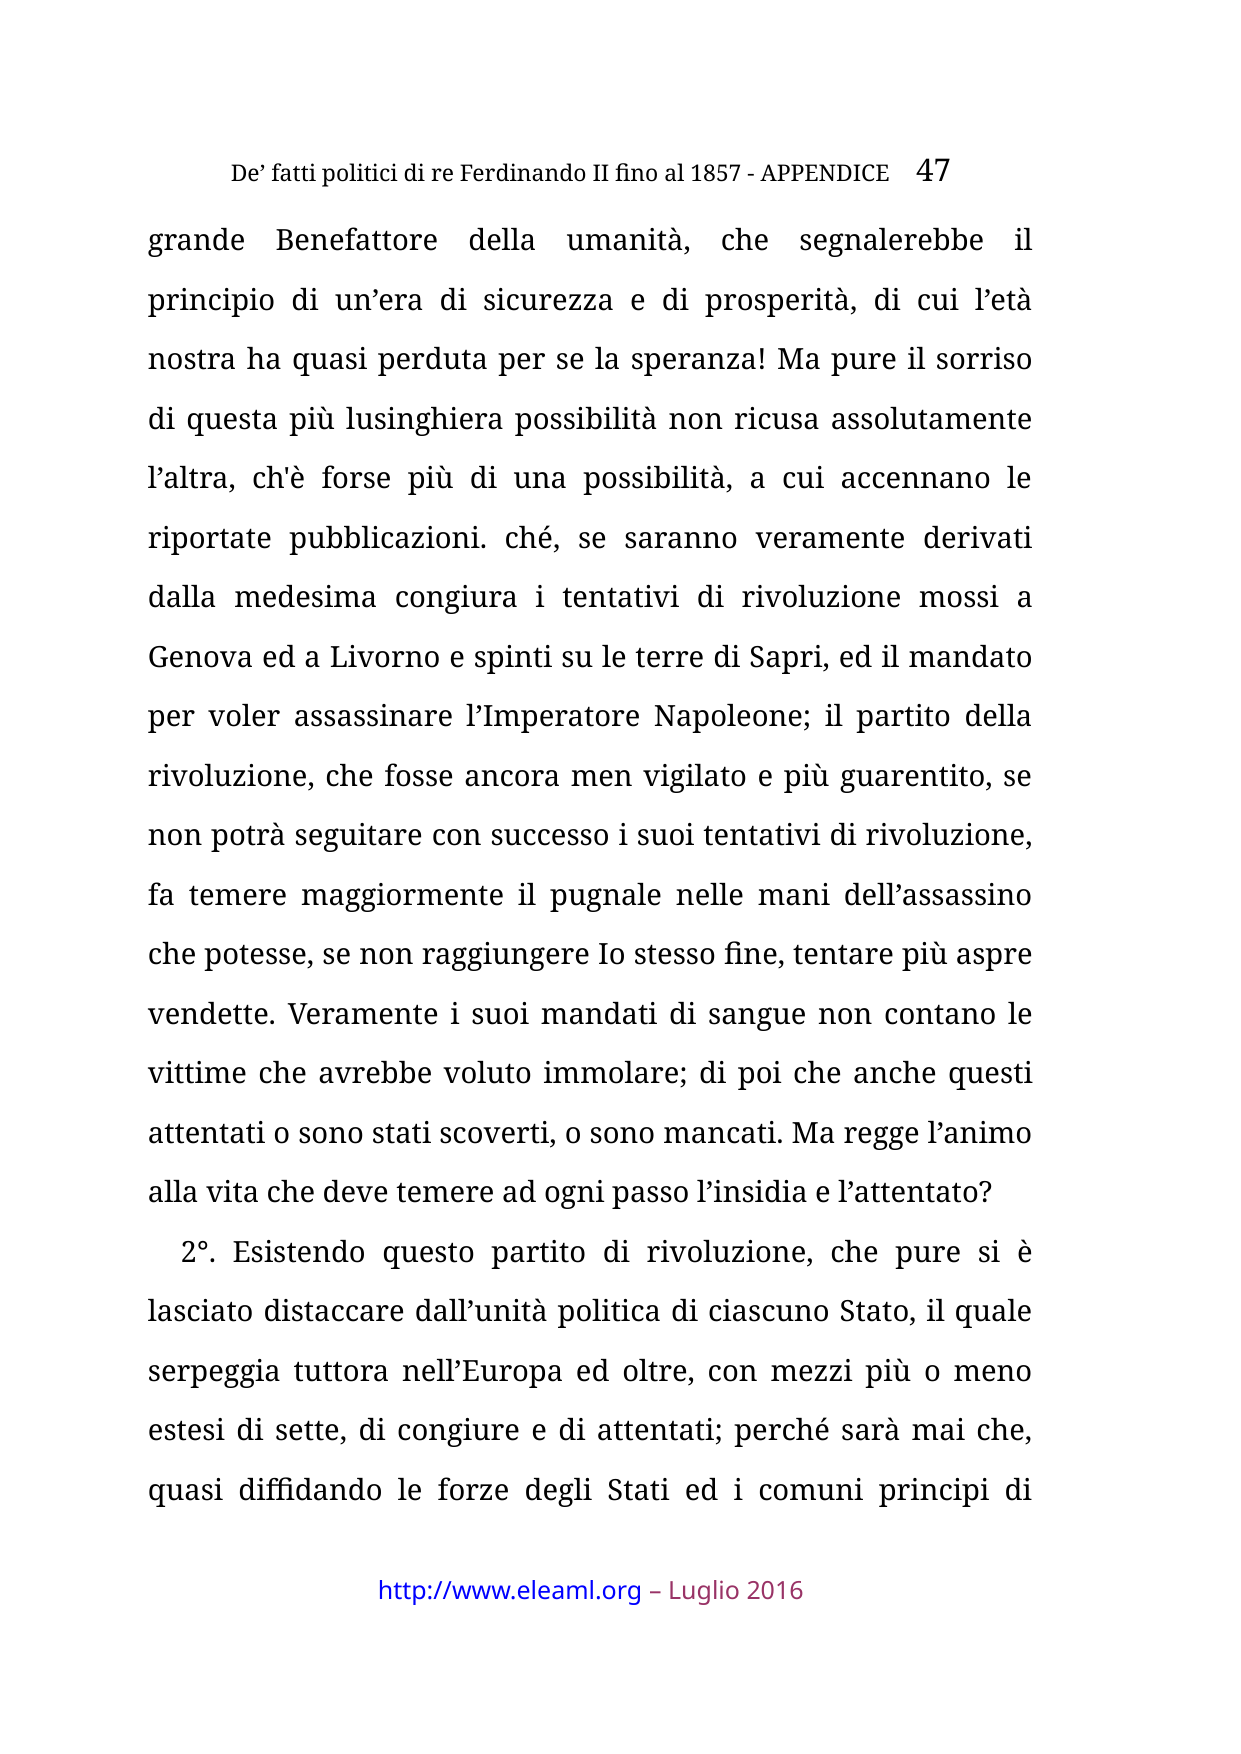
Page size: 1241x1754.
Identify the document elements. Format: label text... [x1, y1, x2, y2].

text grande Benefattore della umanità, che segnalerebbe il principio di un’era di sicurezza e di prosperità, di cui l’età nostra ha quasi perduta per se la speranza! Ma pure il sorriso di questa più lusinghiera possibilità non ricusa assolutamente l’altra, ch'è forse più di una possibilità, a cui accennano le riportate pubblicazioni. ché, se saranno veramente derivati dalla medesima congiura i tentativi di rivoluzione mossi a Genova ed a Livorno e spinti su le terre di Sapri, ed il mandato per voler assassinare l’Imperatore Napoleone; il partito della rivoluzione, che fosse ancora men vigilato e più guarentito, se non potrà seguitare con successo i suoi tentativi di rivoluzione, fa temere maggiormente il pugnale nelle mani dell’assassino che potesse, se non raggiungere Io stesso fine, tentare più aspre vendette. Veramente i suoi mandati di sangue non contano le vittime che avrebbe voluto immolare; di poi che anche questi attentati o sono stati scoverti, o sono mancati. Ma regge l’animo alla vita che deve temere ad ogni passo l’insidia e l’attentato? [148, 220, 1033, 1211]
text 2°. Esistendo questo partito di rivoluzione, che pure si è lasciato distaccare dall’unità politica di ciascuno Stato, il quale serpeggia tuttora nell’Europa ed oltre, con mezzi più o meno estesi di sette, di congiure e di attentati; perché sarà mai che, quasi diffidando le forze degli Stati ed i comuni principi di [148, 1231, 1033, 1508]
